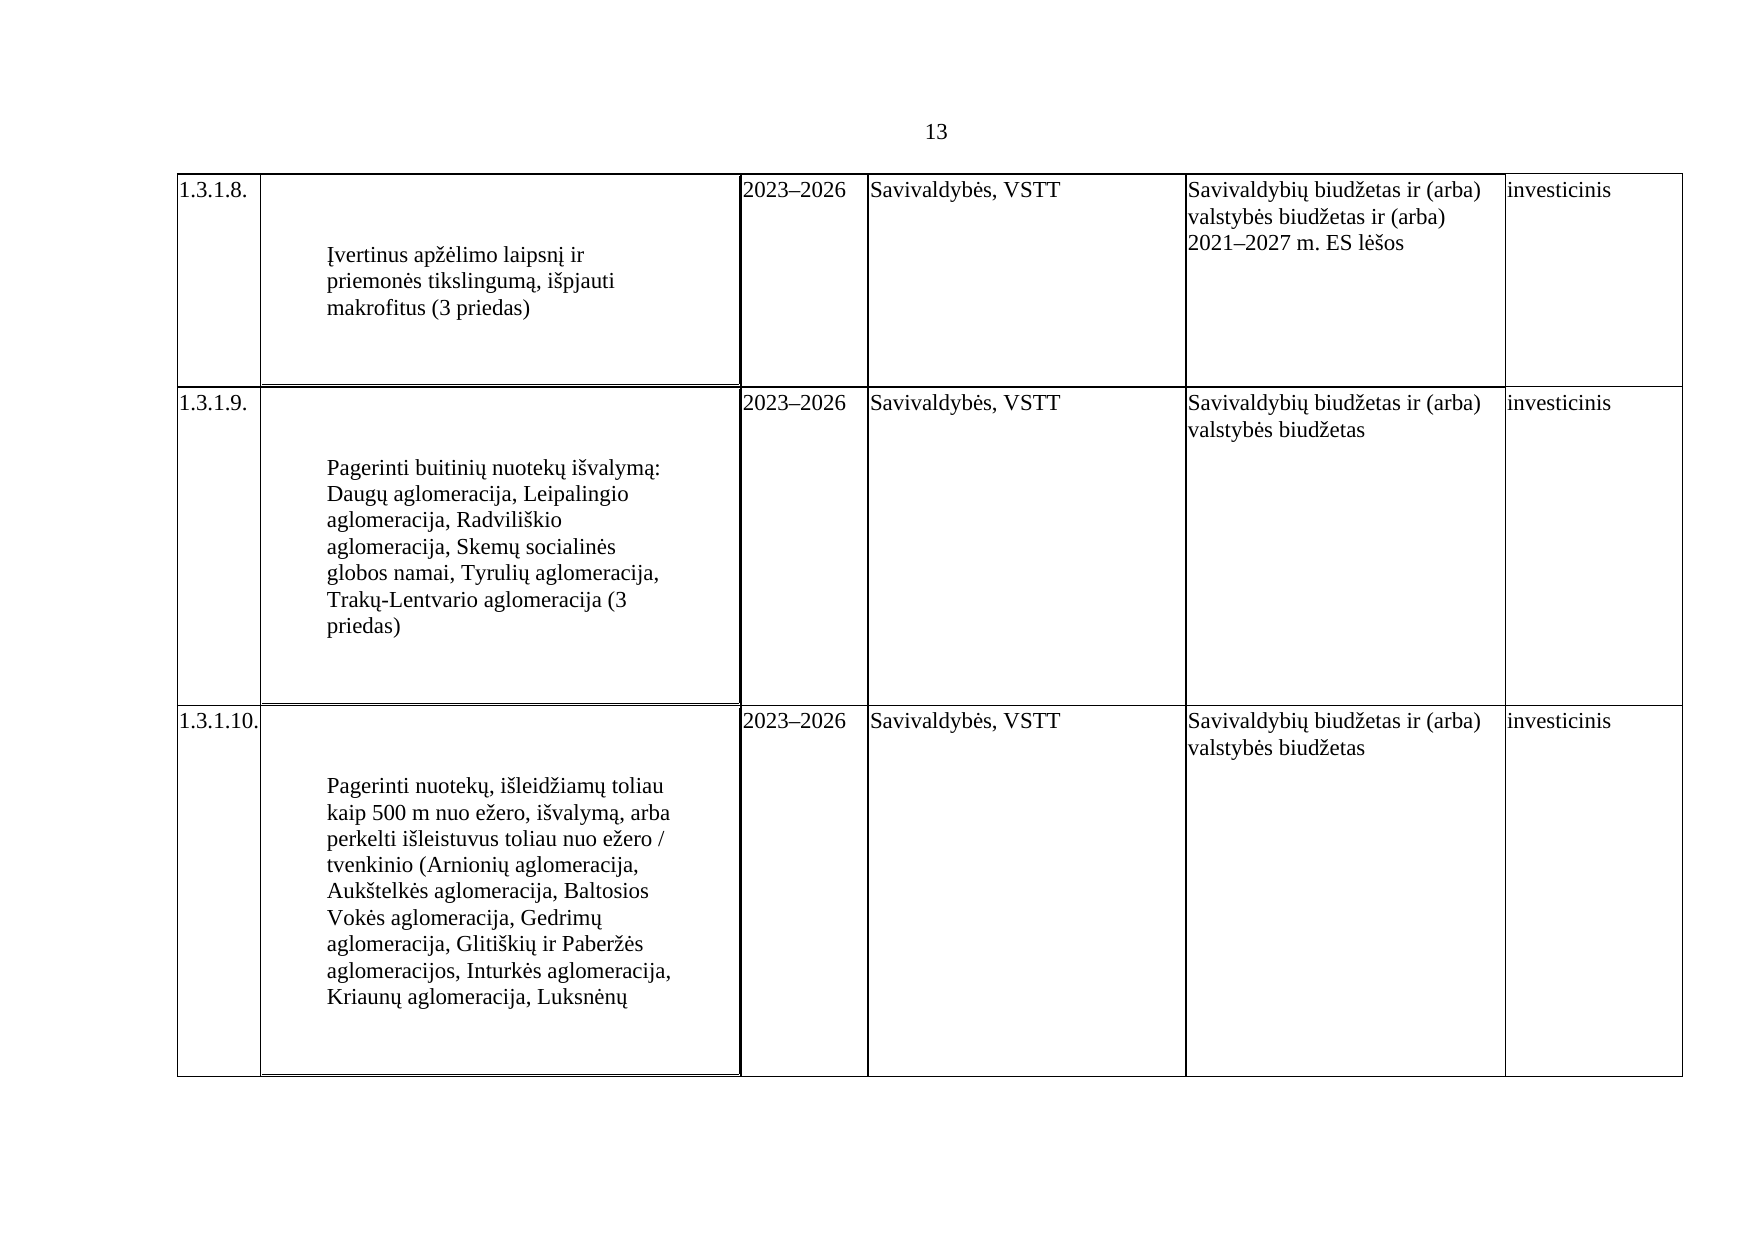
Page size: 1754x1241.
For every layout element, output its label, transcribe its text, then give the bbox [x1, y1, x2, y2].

table_cell Savivaldybės, VSTT [869, 388, 1185, 704]
table_cell Pagerinti nuotekų, išleidžiamų toliau kaip 500 m nuo ežero, išvalymą, arba perkelti išleistuvus toliau nuo ežero / tvenkinio (Arnionių aglomeracija, Aukštelkės aglomeracija, Baltosios Vokės aglomeracija, Gedrimų aglomeracija, Glitiškių ir Paberžės aglomeracijos, Inturkės aglomeracija, Kriaunų aglomeracija, Luksnėnų [261, 706, 740, 1076]
table_cell investicinis [1506, 174, 1682, 386]
table_cell investicinis [1506, 706, 1682, 1076]
table_cell 1.3.1.9. [178, 388, 260, 704]
table_cell Savivaldybių biudžetas ir (arba) valstybės biudžetas [1187, 706, 1505, 1076]
table_cell 2023–2026 [742, 706, 867, 1076]
table_cell Savivaldybės, VSTT [869, 175, 1185, 386]
table_cell 2023–2026 [742, 175, 867, 386]
table_cell Savivaldybės, VSTT [869, 706, 1185, 1076]
table_cell Savivaldybių biudžetas ir (arba) valstybės biudžetas ir (arba) 2021–2027 m. ES lėšos [1187, 175, 1505, 386]
table_cell Savivaldybių biudžetas ir (arba) valstybės biudžetas [1187, 388, 1505, 704]
table_cell Įvertinus apžėlimo laipsnį ir priemonės tikslingumą, išpjauti makrofitus (3 priedas) [261, 175, 740, 386]
table_cell 1.3.1.8. [178, 175, 260, 386]
table_cell 1.3.1.10. [178, 706, 260, 1076]
table_cell Pagerinti buitinių nuotekų išvalymą: Daugų aglomeracija, Leipalingio aglomeracija, Radviliškio aglomeracija, Skemų socialinės globos namai, Tyrulių aglomeracija, Trakų-Lentvario aglomeracija (3 priedas) [261, 388, 740, 704]
table_cell investicinis [1506, 387, 1682, 704]
table_cell 2023–2026 [742, 388, 867, 704]
